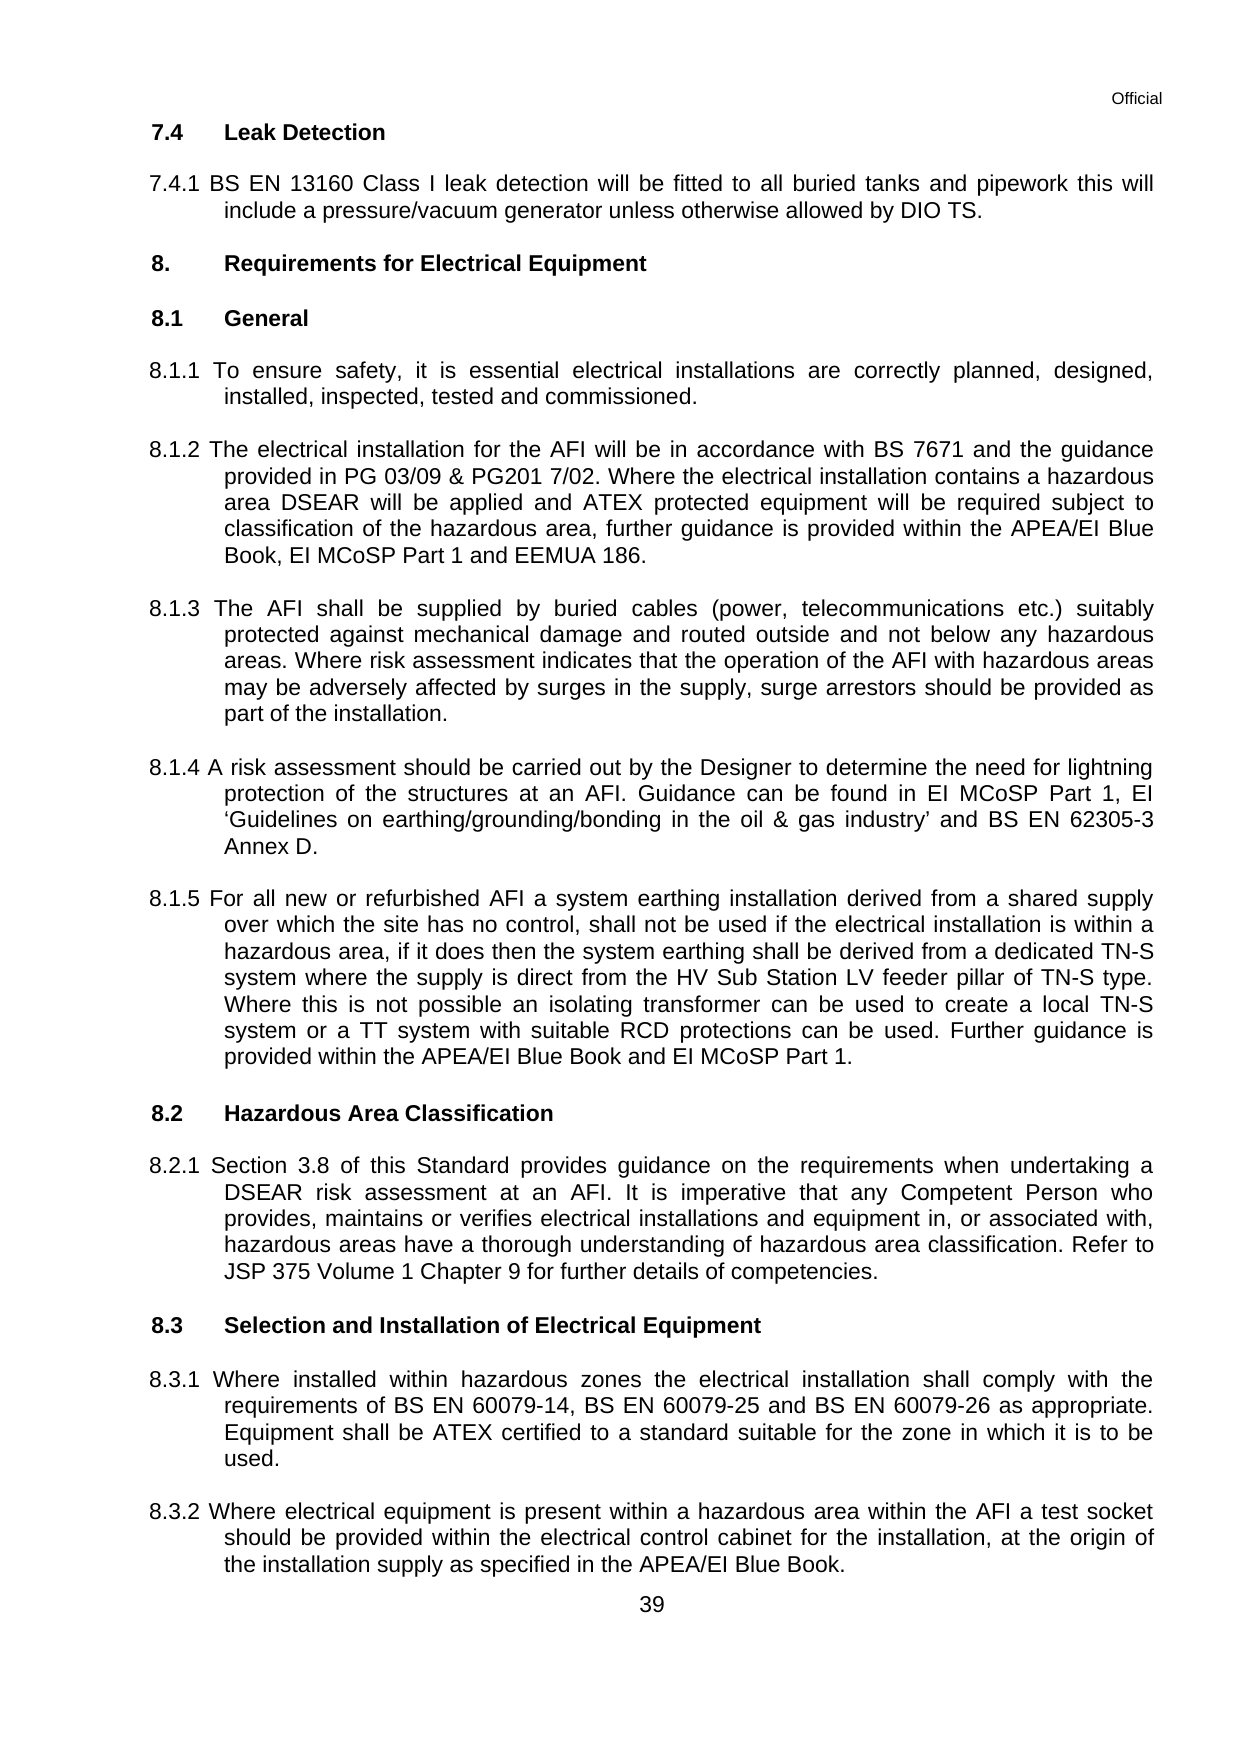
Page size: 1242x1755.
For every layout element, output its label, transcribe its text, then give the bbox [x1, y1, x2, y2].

text 7.4 Leak Detection [149, 119, 1155, 146]
text 8.1.3 The AFI shall be supplied by buried cables (power, telecommunications etc.) suitably protected against mechanical damage and routed outside and not below any hazardous areas. Where risk assessment indicates that the operation of the AFI with hazardous areas may be adversely affected by surges in the supply, surge arrestors should be provided as part of the installation. [149, 595, 1155, 727]
text 8.3 Selection and Installation of Electrical Equipment [149, 1313, 1155, 1339]
text 39 [149, 1592, 1155, 1618]
text 8.2 Hazardous Area Classification [149, 1101, 1155, 1127]
text 8.3.2 Where electrical equipment is present within a hazardous area within the AFI a test socket should be provided within the electrical control cabinet for the installation, at the origin of the installation supply as specified in the APEA/EI Blue Book. [149, 1498, 1155, 1577]
text 8.1.5 For all new or refurbished AFI a system earthing installation derived from a shared supply over which the site has no control, shall not be used if the electrical installation is within a hazardous area, if it does then the system earthing shall be derived from a dedicated TN-S system where the supply is direct from the HV Sub Station LV feeder pillar of TN-S type. Where this is not possible an isolating transformer can be used to create a local TN-S system or a TT system with suitable RCD protections can be used. Further guidance is provided within the APEA/EI Blue Book and EI MCoSP Part 1. [149, 886, 1155, 1070]
text 8.1 General [149, 306, 1155, 332]
text 8.1.2 The electrical installation for the AFI will be in accordance with BS 7671 and the guidance provided in PG 03/09 & PG201 7/02. Where the electrical installation contains a hazardous area DSEAR will be applied and ATEX protected equipment will be required subject to classification of the hazardous area, further guidance is provided within the APEA/EI Blue Book, EI MCoSP Part 1 and EEMUA 186. [149, 437, 1155, 568]
text 8.1.1 To ensure safety, it is essential electrical installations are correctly planned, designed, installed, inspected, tested and commissioned. [149, 357, 1155, 410]
text 7.4.1 BS EN 13160 Class I leak detection will be fitted to all buried tanks and pipework this will include a pressure/vacuum generator unless otherwise allowed by DIO TS. [149, 171, 1155, 223]
text 8. Requirements for Electrical Equipment [149, 251, 1155, 277]
text 8.3.1 Where installed within hazardous zones the electrical installation shall comply with the requirements of BS EN 60079-14, BS EN 60079-25 and BS EN 60079-26 as appropriate. Equipment shall be ATEX certified to a standard suitable for the zone in which it is to be used. [149, 1366, 1155, 1472]
text 8.2.1 Section 3.8 of this Standard provides guidance on the requirements when undertaking a DSEAR risk assessment at an AFI. It is imperative that any Competent Person who provides, maintains or verifies electrical installations and equipment in, or associated with, hazardous areas have a thorough understanding of hazardous area classification. Refer to JSP 375 Volume 1 Chapter 9 for further details of competencies. [149, 1153, 1155, 1284]
text 8.1.4 A risk assessment should be carried out by the Designer to determine the need for lightning protection of the structures at an AFI. Guidance can be found in EI MCoSP Part 1, EI ‘Guidelines on earthing/grounding/bonding in the oil & gas industry’ and BS EN 62305-3 Annex D. [149, 754, 1155, 859]
